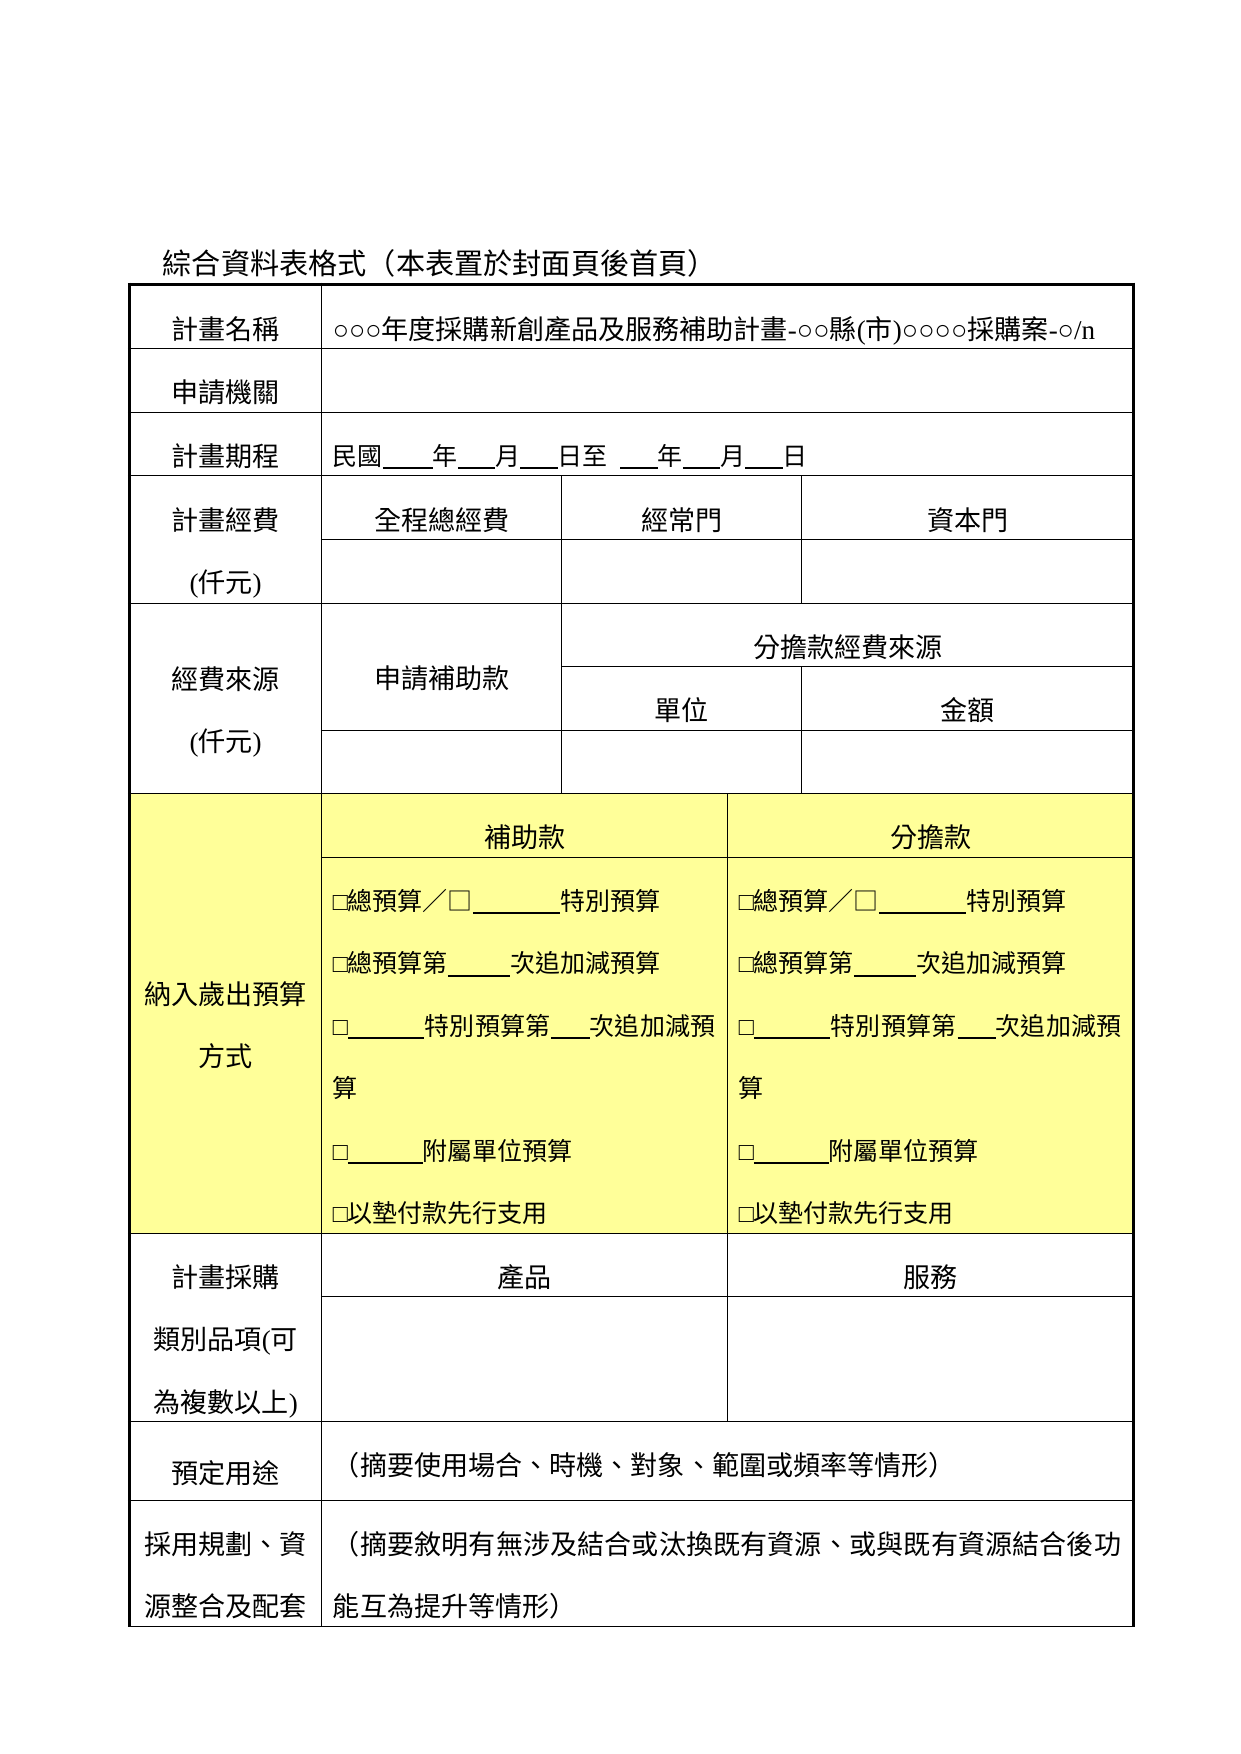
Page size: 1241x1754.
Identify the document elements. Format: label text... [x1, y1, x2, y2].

text 綜合資料表格式（本表置於封面頁後首頁） [162, 220, 1078, 283]
table_cell 計畫期程 [131, 413, 321, 475]
table_cell 計畫採購 類別品項(可為複數以上) [131, 1234, 321, 1421]
table_header 計畫名稱 [131, 286, 321, 348]
table_cell 經費來源 (仟元) [131, 604, 321, 793]
table_cell [562, 540, 801, 602]
table_header ○○○年度採購新創產品及服務補助計畫-○○縣(市)○○○○採購案-○/n [322, 286, 1132, 348]
table_cell [322, 1297, 727, 1421]
table_cell [562, 731, 801, 793]
table_cell 全程總經費 [322, 476, 561, 539]
table_cell 分擔款經費來源 [562, 604, 1132, 666]
table_cell 補助款 [322, 794, 727, 857]
table_cell 採用規劃、資源整合及配套 [131, 1501, 321, 1626]
table_cell [322, 540, 561, 602]
table_cell 單位 [562, 667, 801, 729]
table_cell [322, 731, 561, 793]
table_cell 申請機關 [131, 349, 321, 412]
table_cell □總預算／□ 特別預算 □總預算第 次追加減預算 □ 特別預算第 次追加減預算 □ 附屬單位預算 □以墊付款先行支用 [728, 858, 1132, 1233]
table_cell 資本門 [802, 476, 1132, 539]
table_cell （摘要敘明有無涉及結合或汰換既有資源、或與既有資源結合後功能互為提升等情形） [322, 1501, 1132, 1626]
table_cell 納入歲出預算方式 [131, 794, 321, 1233]
table_cell 預定用途 [131, 1422, 321, 1500]
table_cell （摘要使用場合、時機、對象、範圍或頻率等情形） [322, 1422, 1132, 1500]
table_cell 民國 年 月 日至 年 月 日 [322, 413, 1132, 475]
table_cell [802, 540, 1132, 602]
table_cell 金額 [802, 667, 1132, 729]
table_cell 服務 [728, 1234, 1132, 1296]
table_cell 申請補助款 [322, 604, 561, 729]
table_cell [802, 731, 1132, 793]
table_cell 產品 [322, 1234, 727, 1296]
table_cell [728, 1297, 1132, 1421]
table_cell 經常門 [562, 476, 801, 539]
table_cell 分擔款 [728, 794, 1132, 857]
table_cell [322, 349, 1132, 412]
table_cell □總預算／□ 特別預算 □總預算第 次追加減預算 □ 特別預算第 次追加減預算 □ 附屬單位預算 □以墊付款先行支用 [322, 858, 727, 1233]
table_cell 計畫經費 (仟元) [131, 476, 321, 602]
